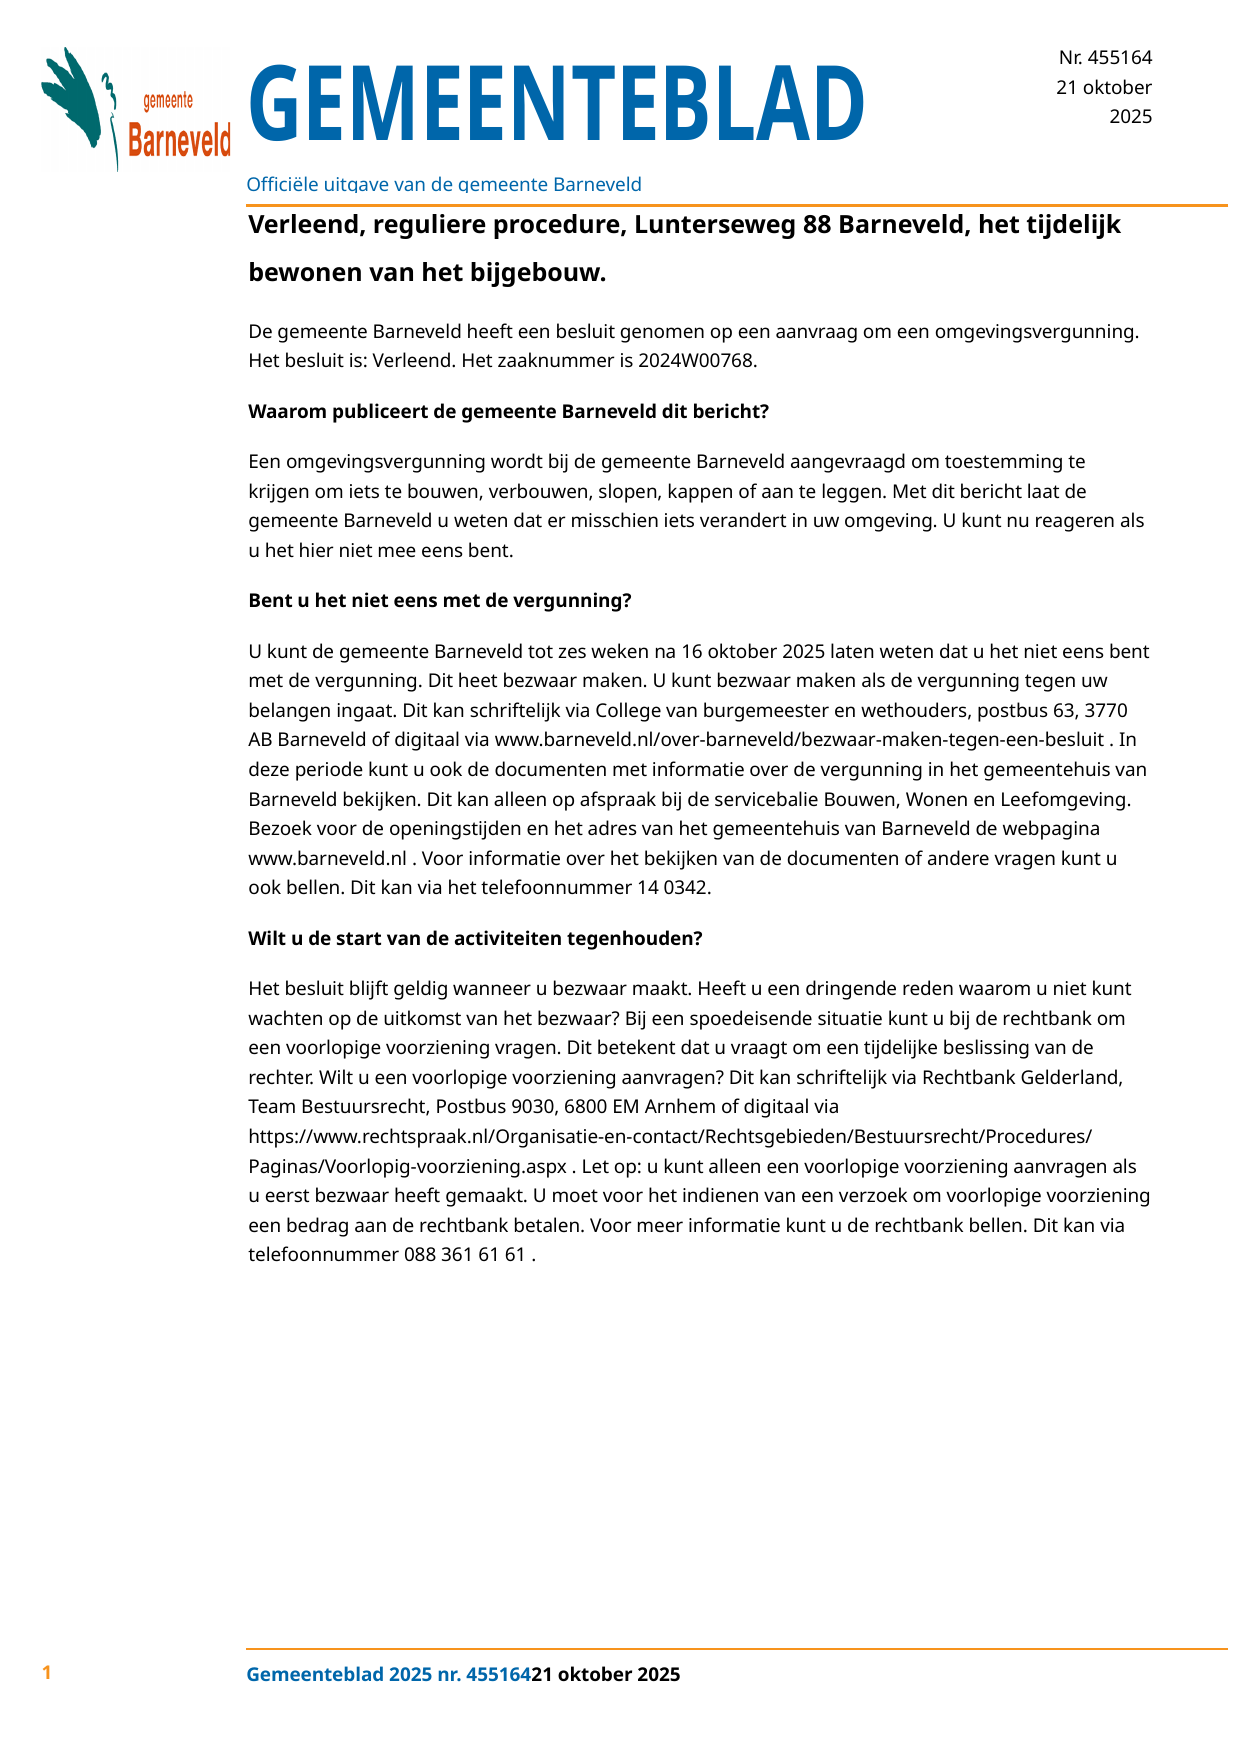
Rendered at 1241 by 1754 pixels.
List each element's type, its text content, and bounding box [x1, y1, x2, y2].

text Waarom publiceert de gemeente Barneveld dit bericht? [248, 398, 1152, 424]
text Het besluit blijft geldig wanneer u bezwaar maakt. Heeft u een dringende reden waarom u niet kunt wachten op de uitkomst van het bezwaar? Bij een spoedeisende situatie kunt u bij de rechtbank om een voorlopige voorziening vragen. Dit betekent dat u vraagt om een tijdelijke beslissing van de rechter. Wilt u een voorlopige voorziening aanvragen? Dit kan schriftelijk via Rechtbank Gelderland, Team Bestuursrecht, Postbus 9030, 6800 EM Arnhem of digitaal via https://www.rechtspraak.nl/Organisatie-en-contact/Rechtsgebieden/Bestuursrecht/Procedures/Paginas/Voorlopig-voorziening.aspx . Let op: u kunt alleen een voorlopige voorziening aanvragen als u eerst bezwaar heeft gemaakt. U moet voor het indienen van een verzoek om voorlopige voorziening een bedrag aan de rechtbank betalen. Voor meer informatie kunt u de rechtbank bellen. Dit kan via telefoonnummer 088 361 61 61 . [248, 975, 1152, 1267]
text Wilt u de start van de activiteiten tegenhouden? [248, 925, 1152, 951]
text De gemeente Barneveld heeft een besluit genomen op een aanvraag om een omgevingsvergunning. Het besluit is: Verleend. Het zaaknummer is 2024W00768. [248, 318, 1152, 373]
text Bent u het niet eens met de vergunning? [248, 587, 1152, 613]
text Verleend, reguliere procedure, Lunterseweg 88 Barneveld, het tijdelijk bewonen van het bijgebouw. [248, 207, 1152, 288]
picture [41, 47, 231, 172]
text U kunt de gemeente Barneveld tot zes weken na 16 oktober 2025 laten weten dat u het niet eens bent met de vergunning. Dit heet bezwaar maken. U kunt bezwaar maken als de vergunning tegen uw belangen ingaat. Dit kan schriftelijk via College van burgemeester en wethouders, postbus 63, 3770 AB Barneveld of digitaal via www.barneveld.nl/over-barneveld/bezwaar-maken-tegen-een-besluit . In deze periode kunt u ook de documenten met informatie over de vergunning in het gemeentehuis van Barneveld bekijken. Dit kan alleen op afspraak bij de servicebalie Bouwen, Wonen en Leefomgeving. Bezoek voor de openingstijden en het adres van het gemeentehuis van Barneveld de webpagina www.barneveld.nl . Voor informatie over het bekijken van de documenten of andere vragen kunt u ook bellen. Dit kan via het telefoonnummer 14 0342. [248, 638, 1152, 900]
text Een omgevingsvergunning wordt bij de gemeente Barneveld aangevraagd om toestemming te krijgen om iets te bouwen, verbouwen, slopen, kappen of aan te leggen. Met dit bericht laat de gemeente Barneveld u weten dat er misschien iets verandert in uw omgeving. U kunt nu reageren als u het hier niet mee eens bent. [248, 448, 1152, 563]
